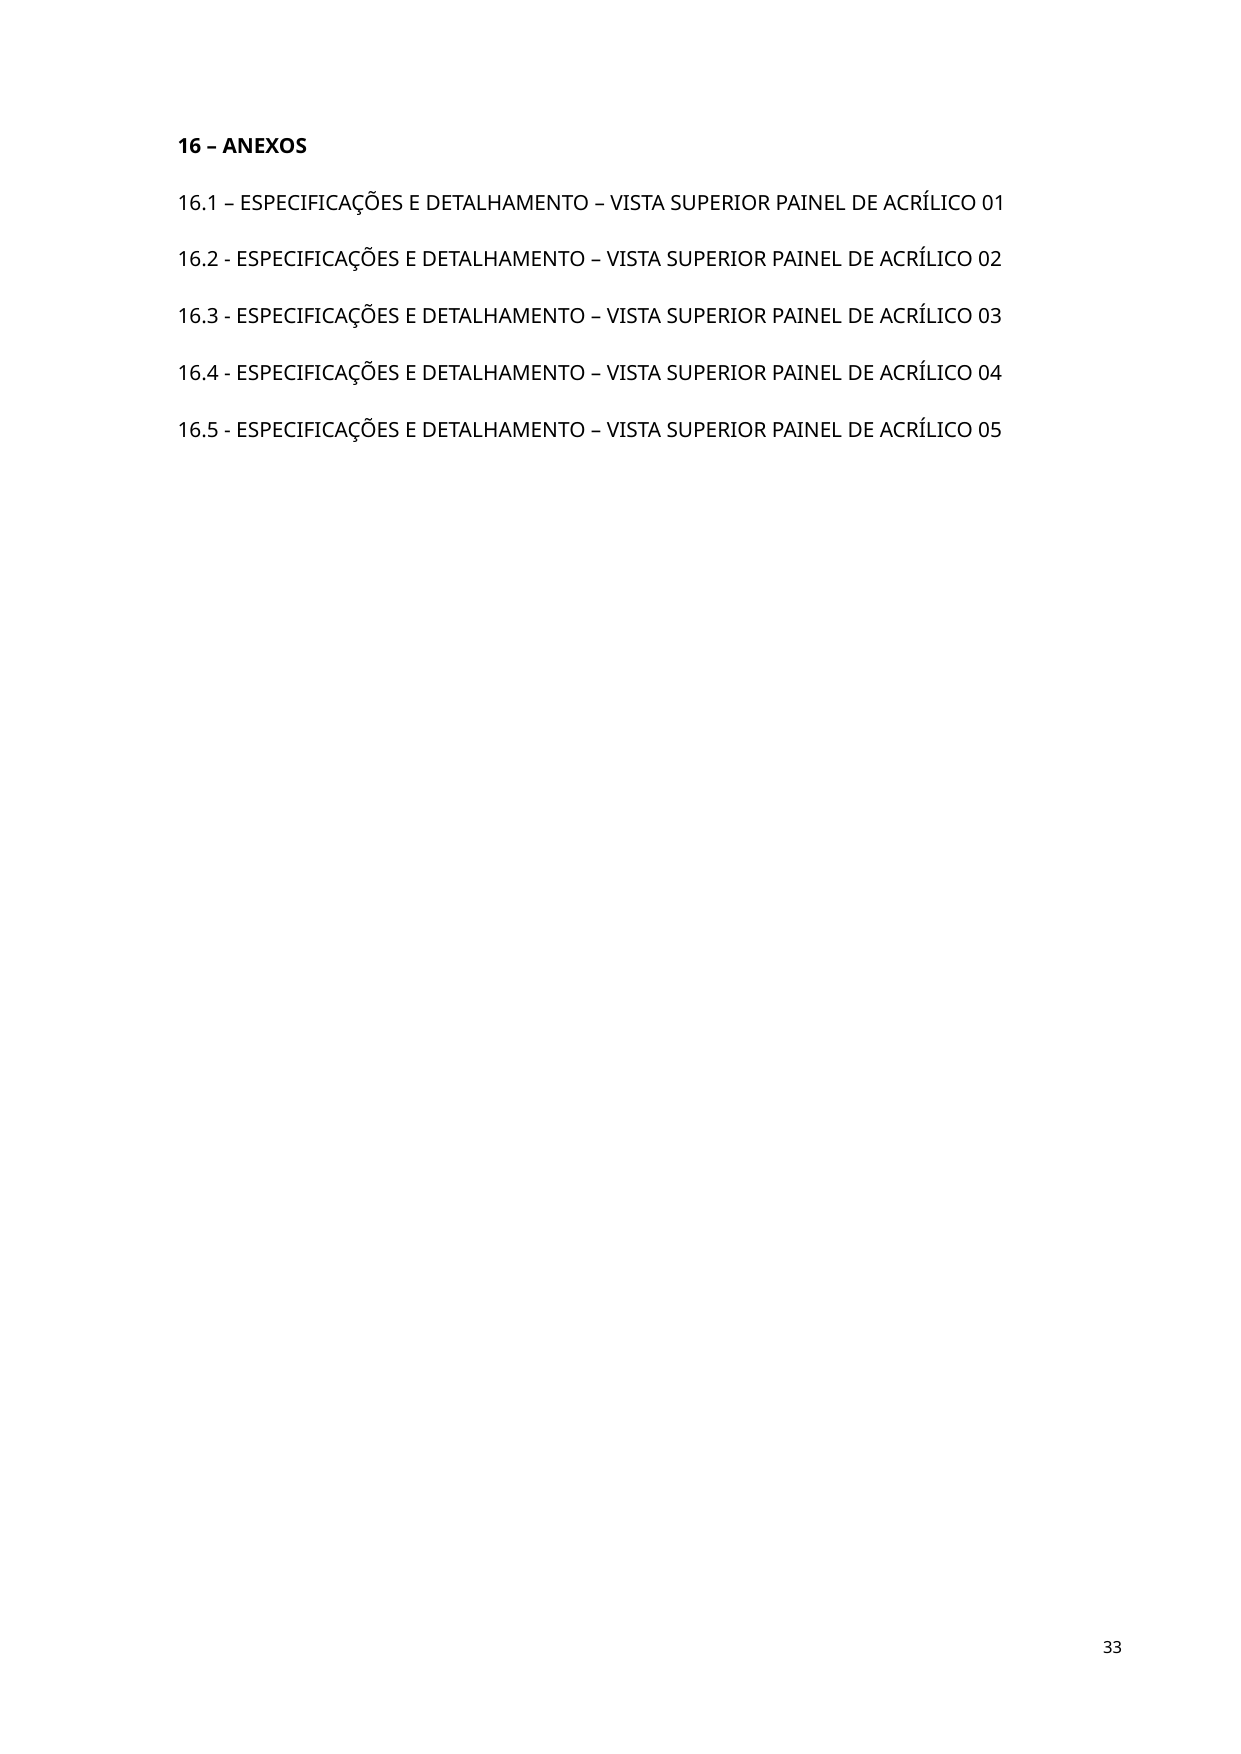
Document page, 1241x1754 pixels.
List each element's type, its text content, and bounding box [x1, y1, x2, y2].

text 16.1 – ESPECIFICAÇÕES E DETALHAMENTO – VISTA SUPERIOR PAINEL DE ACRÍLICO 01 [177, 188, 1179, 216]
text 16.3 - ESPECIFICAÇÕES E DETALHAMENTO – VISTA SUPERIOR PAINEL DE ACRÍLICO 03 [177, 301, 1179, 330]
text 16.4 - ESPECIFICAÇÕES E DETALHAMENTO – VISTA SUPERIOR PAINEL DE ACRÍLICO 04 [177, 358, 1179, 387]
text 16 – ANEXOS [177, 131, 1179, 159]
text 16.5 - ESPECIFICAÇÕES E DETALHAMENTO – VISTA SUPERIOR PAINEL DE ACRÍLICO 05 [177, 415, 1179, 443]
text 16.2 - ESPECIFICAÇÕES E DETALHAMENTO – VISTA SUPERIOR PAINEL DE ACRÍLICO 02 [177, 244, 1179, 273]
